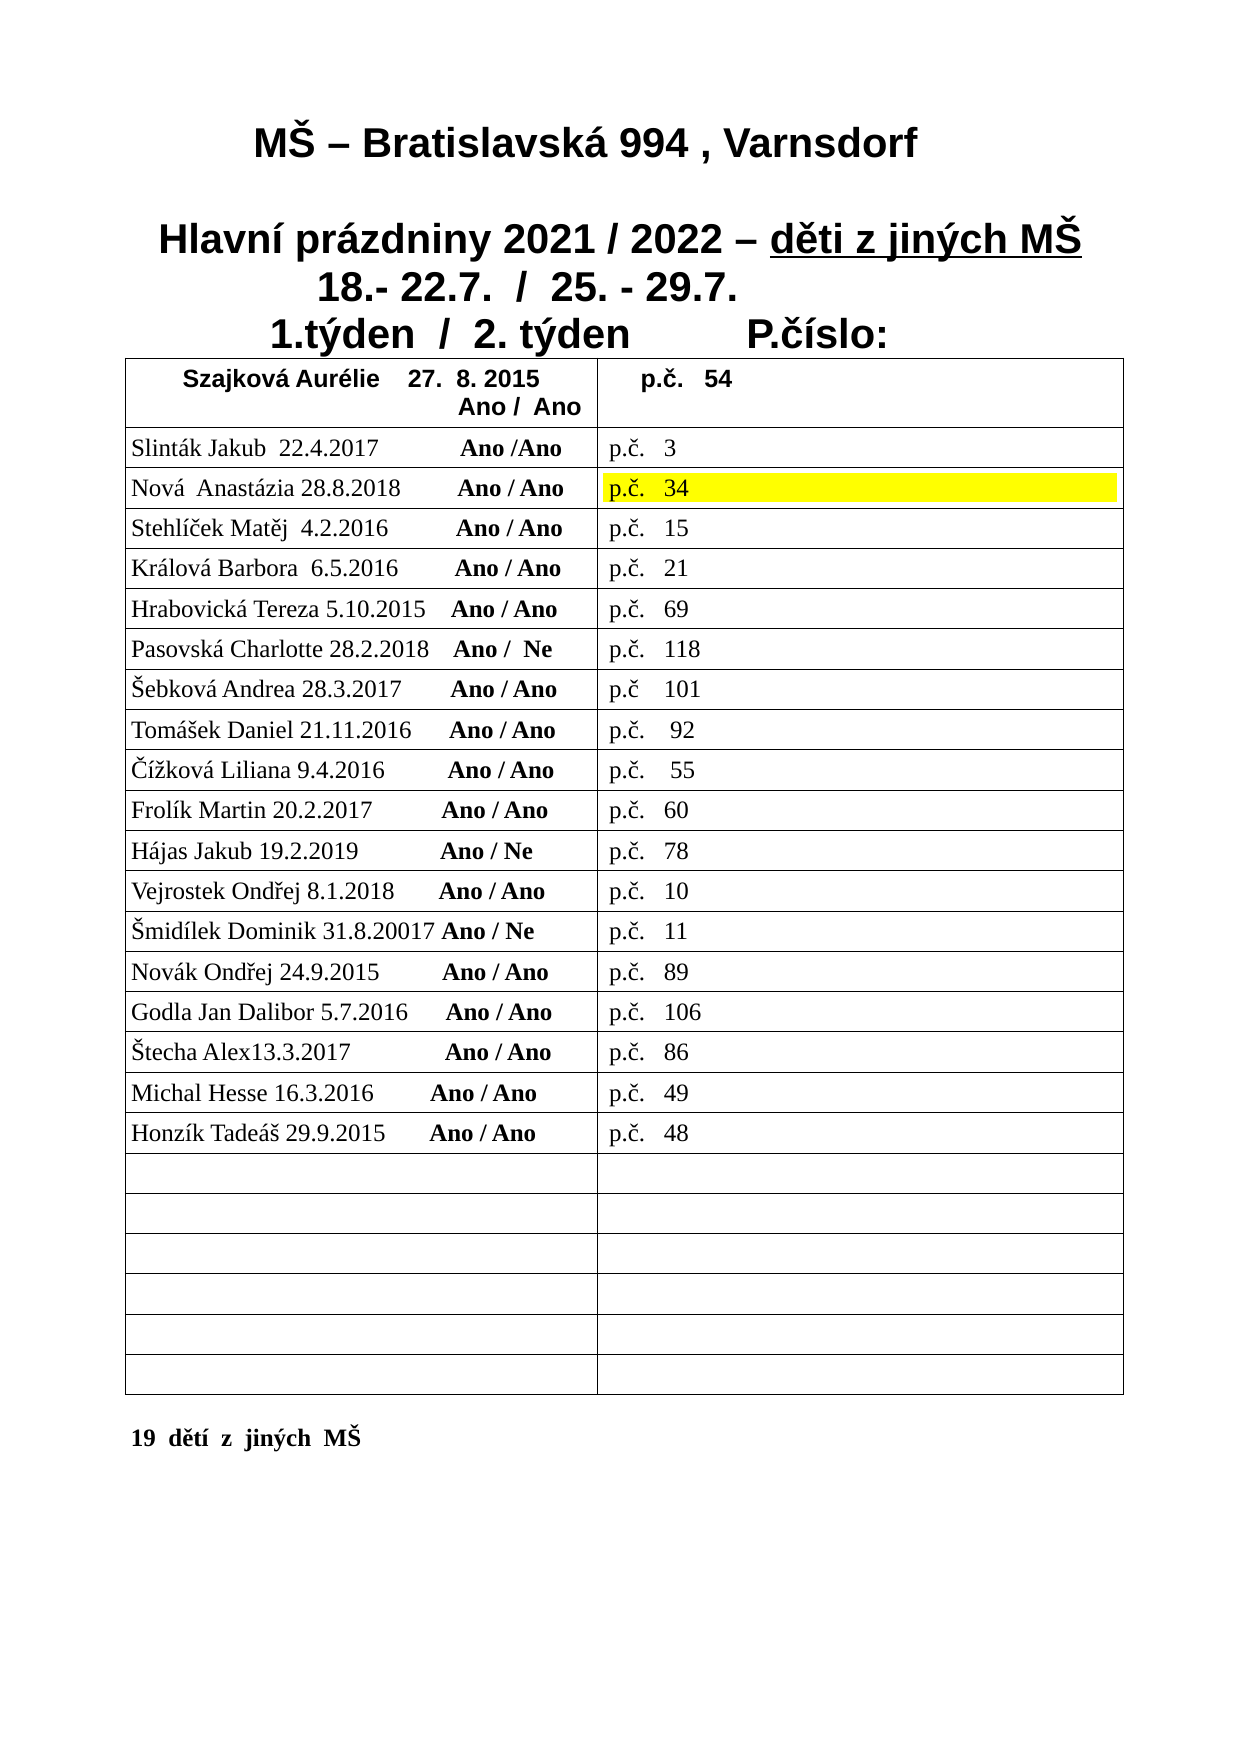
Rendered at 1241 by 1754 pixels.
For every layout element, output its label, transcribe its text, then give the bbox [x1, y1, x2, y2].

table_cell Stehlíček Matěj 4.2.2016 Ano / Ano [126, 509, 597, 548]
table_cell p.č. 60 [598, 791, 1123, 830]
table_cell p.č. 89 [598, 952, 1123, 991]
table_cell p.č. 55 [598, 750, 1123, 789]
table_cell Králová Barbora 6.5.2016 Ano / Ano [126, 549, 597, 588]
table_cell p.č. 92 [598, 710, 1123, 749]
text MŠ – Bratislavská 994 , Varnsdorf [118, 118, 1122, 166]
table_cell p.č. 118 [598, 629, 1123, 669]
table_cell [126, 1355, 597, 1394]
table_cell p.č 101 [598, 670, 1123, 709]
table_header p.č. 54 [598, 359, 1123, 427]
table_cell Novák Ondřej 24.9.2015 Ano / Ano [126, 952, 597, 991]
table_cell [598, 1274, 1123, 1314]
text 1.týden / 2. týden P.číslo: [118, 310, 1122, 358]
table_cell p.č. 69 [598, 589, 1123, 628]
text 19 dětí z jiných MŠ [118, 1423, 1122, 1452]
table_cell Slinták Jakub 22.4.2017 Ano /Ano [126, 428, 597, 467]
table_cell Tomášek Daniel 21.11.2016 Ano / Ano [126, 710, 597, 749]
table_cell Frolík Martin 20.2.2017 Ano / Ano [126, 791, 597, 830]
table_cell [126, 1154, 597, 1193]
table_cell p.č. 10 [598, 871, 1123, 911]
table_cell p.č. 106 [598, 992, 1123, 1031]
table_cell [126, 1274, 597, 1314]
table_cell Šmidílek Dominik 31.8.20017 Ano / Ne [126, 912, 597, 951]
table_cell [126, 1194, 597, 1233]
table_cell p.č. 48 [598, 1113, 1123, 1152]
table_cell p.č. 86 [598, 1032, 1123, 1072]
table_cell [598, 1154, 1123, 1193]
table_cell Michal Hesse 16.3.2016 Ano / Ano [126, 1073, 597, 1112]
table_cell Godla Jan Dalibor 5.7.2016 Ano / Ano [126, 992, 597, 1031]
table_cell p.č. 34 [598, 468, 1123, 507]
table_cell Hájas Jakub 19.2.2019 Ano / Ne [126, 831, 597, 870]
table_cell [598, 1355, 1123, 1394]
table_cell Hrabovická Tereza 5.10.2015 Ano / Ano [126, 589, 597, 628]
table_cell [126, 1234, 597, 1273]
table_cell Vejrostek Ondřej 8.1.2018 Ano / Ano [126, 871, 597, 911]
table_cell [598, 1194, 1123, 1233]
table_cell p.č. 49 [598, 1073, 1123, 1112]
table_cell Šebková Andrea 28.3.2017 Ano / Ano [126, 670, 597, 709]
table_cell p.č. 78 [598, 831, 1123, 870]
table_cell p.č. 3 [598, 428, 1123, 467]
table_cell Honzík Tadeáš 29.9.2015 Ano / Ano [126, 1113, 597, 1152]
text 18.- 22.7. / 25. - 29.7. [118, 262, 1122, 310]
table_cell p.č. 21 [598, 549, 1123, 588]
table_cell p.č. 11 [598, 912, 1123, 951]
table_header Szajková Aurélie 27. 8. 2015 Ano / Ano [126, 359, 597, 427]
table_cell Nová Anastázia 28.8.2018 Ano / Ano [126, 468, 597, 507]
table_cell Pasovská Charlotte 28.2.2018 Ano / Ne [126, 629, 597, 669]
table_cell p.č. 15 [598, 509, 1123, 548]
table_cell [598, 1234, 1123, 1273]
table_cell [126, 1315, 597, 1354]
text Hlavní prázdniny 2021 / 2022 – děti z jiných MŠ [118, 214, 1122, 262]
table_cell Čížková Liliana 9.4.2016 Ano / Ano [126, 750, 597, 789]
table_cell [598, 1315, 1123, 1354]
table_cell Štecha Alex13.3.2017 Ano / Ano [126, 1032, 597, 1072]
